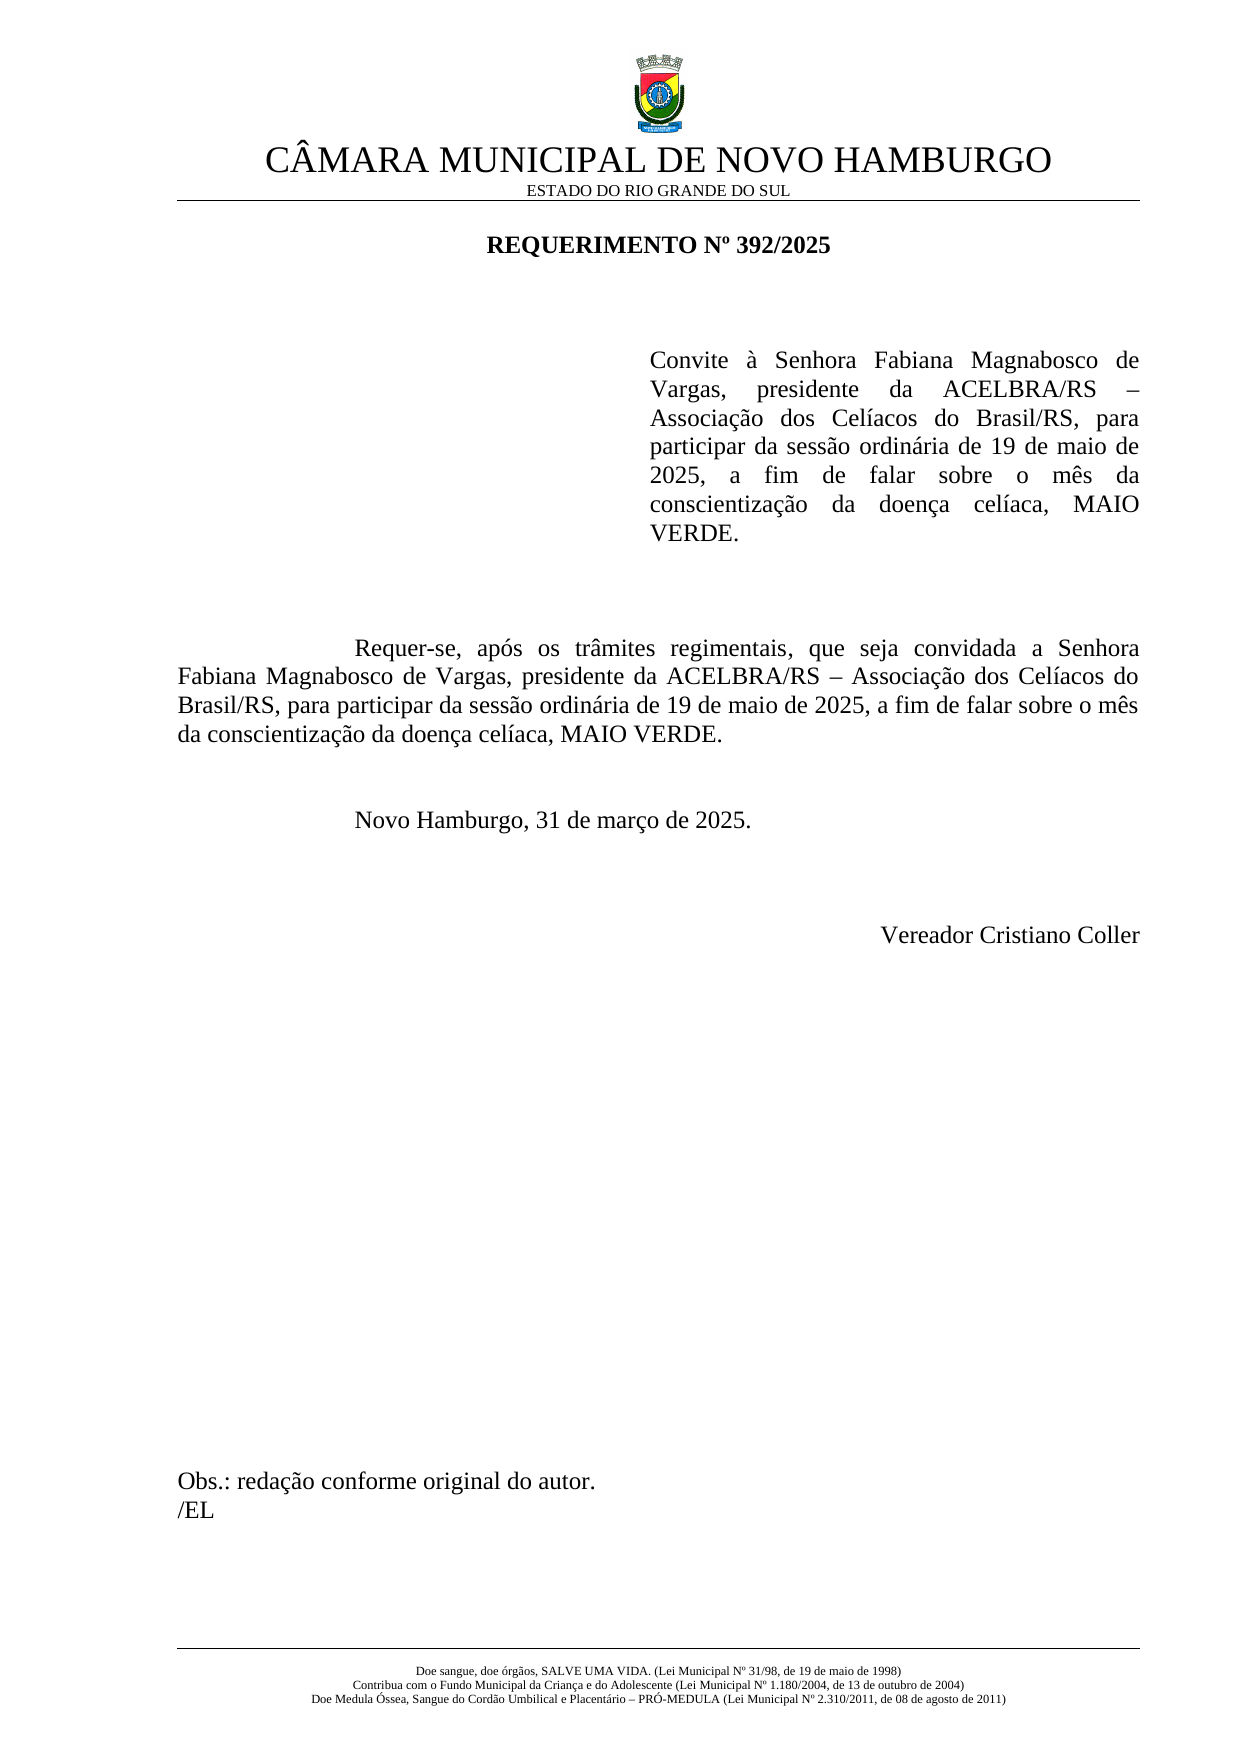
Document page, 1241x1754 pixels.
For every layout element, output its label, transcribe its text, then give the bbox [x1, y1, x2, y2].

text Obs.: redação conforme original do autor. [177, 1466, 1140, 1495]
text Convite à Senhora Fabiana Magnabosco de Vargas, presidente da ACELBRA/RS – Associação dos Celíacos do Brasil/RS, para participar da sessão ordinária de 19 de maio de 2025, a fim de falar sobre o mês da conscientização da doença celíaca, MAIO VERDE. [649, 345, 1140, 546]
text REQUERIMENTO Nº 392/2025 [177, 230, 1140, 259]
text /EL [177, 1495, 1140, 1524]
text Requer-se, após os trâmites regimentais, que seja convidada a Senhora Fabiana Magnabosco de Vargas, presidente da ACELBRA/RS – Associação dos Celíacos do Brasil/RS, para participar da sessão ordinária de 19 de maio de 2025, a fim de falar sobre o mês da conscientização da doença celíaca, MAIO VERDE. [177, 633, 1140, 748]
text Vereador Cristiano Coller [177, 920, 1140, 949]
text Novo Hamburgo, 31 de março de 2025. [177, 805, 1140, 834]
picture [630, 48, 687, 137]
